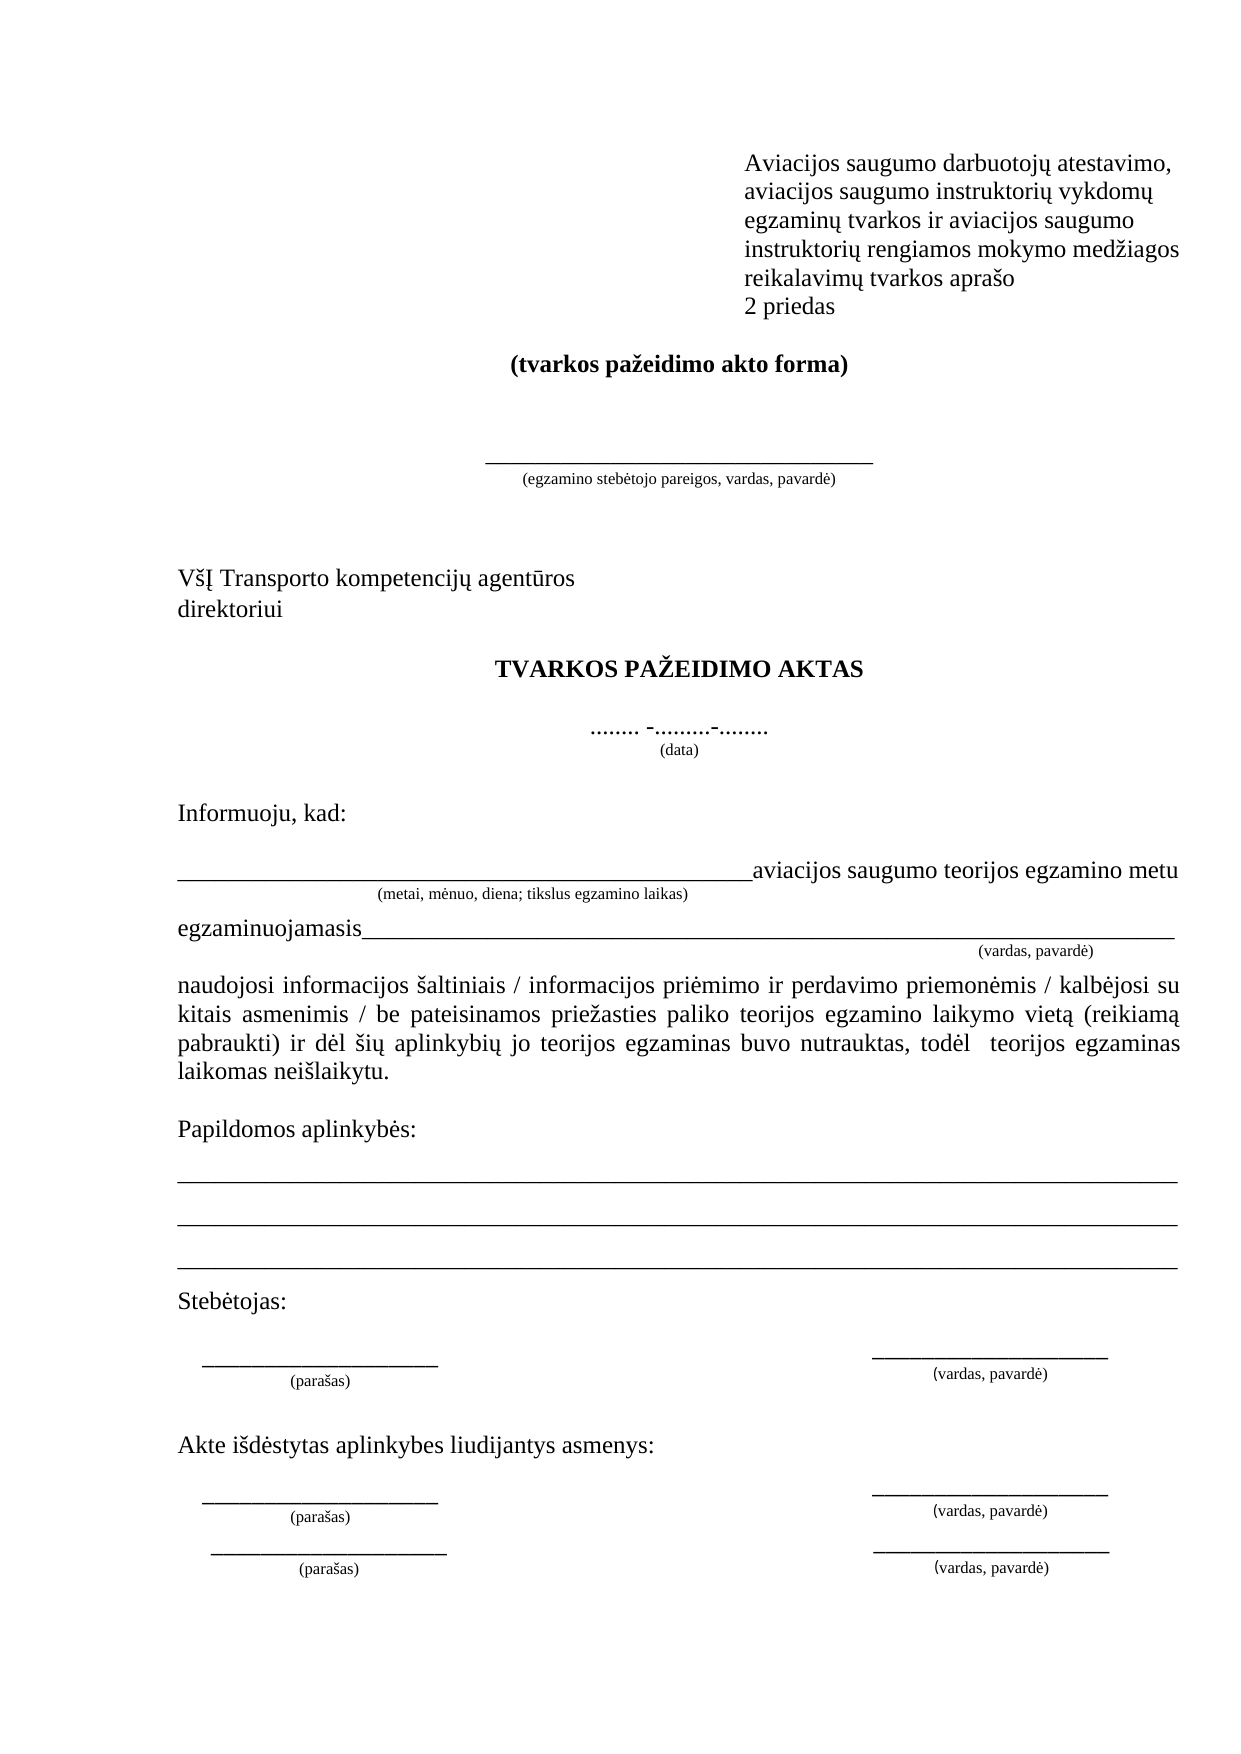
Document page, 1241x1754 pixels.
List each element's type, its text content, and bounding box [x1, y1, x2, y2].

text _______________________________ [177, 435, 1181, 466]
text ______________________________________________aviacijos saugumo teorijos egzamino metu [177, 855, 1181, 884]
text (vardas, pavardė) [859, 1557, 1124, 1585]
text (parašas) [188, 1370, 453, 1399]
text ___________________ [858, 1469, 1123, 1500]
text naudojosi informacijos šaltiniais / informacijos priėmimo ir perdavimo priemonėmis / kalbėjosi su kitais asmenimis / be pateisinamos priežasties paliko teorijos egzamino laikymo vietą (reikiamą pabraukti) ir dėl šių aplinkybių jo teorijos egzaminas buvo nutrauktas, todėl teorijos egzaminas laikomas neišlaikytu. [177, 970, 1181, 1085]
text ........ -.........-........ [177, 711, 1181, 740]
text (tvarkos pažeidimo akto forma) [177, 349, 1181, 378]
text Informuoju, kad: [177, 798, 1181, 826]
text Aviacijos saugumo darbuotojų atestavimo, [744, 148, 1181, 176]
text VšĮ Transporto kompetencijų agentūros [177, 560, 1181, 591]
text Stebėtojas: [177, 1286, 1181, 1315]
text 2 priedas [744, 291, 1181, 320]
text egzaminų tvarkos ir aviacijos saugumo [744, 205, 1181, 234]
text (vardas, pavardė) [858, 1363, 1123, 1391]
text ___________________ [188, 1340, 453, 1370]
text ___________________ [196, 1546, 461, 1558]
text direktoriui [177, 591, 1181, 623]
text (parašas) [188, 1507, 453, 1536]
text (vardas, pavardė) [177, 941, 1181, 970]
text ___________________ [188, 1477, 453, 1507]
text ________________________________________________________________________________________________________________________________________________________________________________________________________________________________________________ [177, 1157, 1181, 1272]
text (metai, mėnuo, diena; tikslus egzamino laikas) [177, 884, 1181, 913]
text (egzamino stebėtojo pareigos, vardas, pavardė) [177, 466, 1181, 498]
text ___________________ [858, 1332, 1123, 1363]
text TVARKOS PAŽEIDIMO AKTAS [177, 654, 1181, 683]
text (parašas) [196, 1558, 461, 1587]
text Akte išdėstytas aplinkybes liudijantys asmenys: [177, 1430, 1181, 1459]
text [849, 1324, 1131, 1399]
text (vardas, pavardė) [858, 1500, 1123, 1528]
text aviacijos saugumo instruktorių vykdomų [744, 176, 1181, 205]
text (data) [177, 740, 1181, 769]
text egzaminuojamasis_________________________________________________________________ [177, 913, 1181, 941]
text instruktorių rengiamos mokymo medžiagos [744, 234, 1181, 263]
text reikalavimų tvarkos aprašo [744, 263, 1181, 291]
text ___________________ [859, 1538, 1124, 1557]
text Papildomos aplinkybės: [177, 1114, 1181, 1143]
